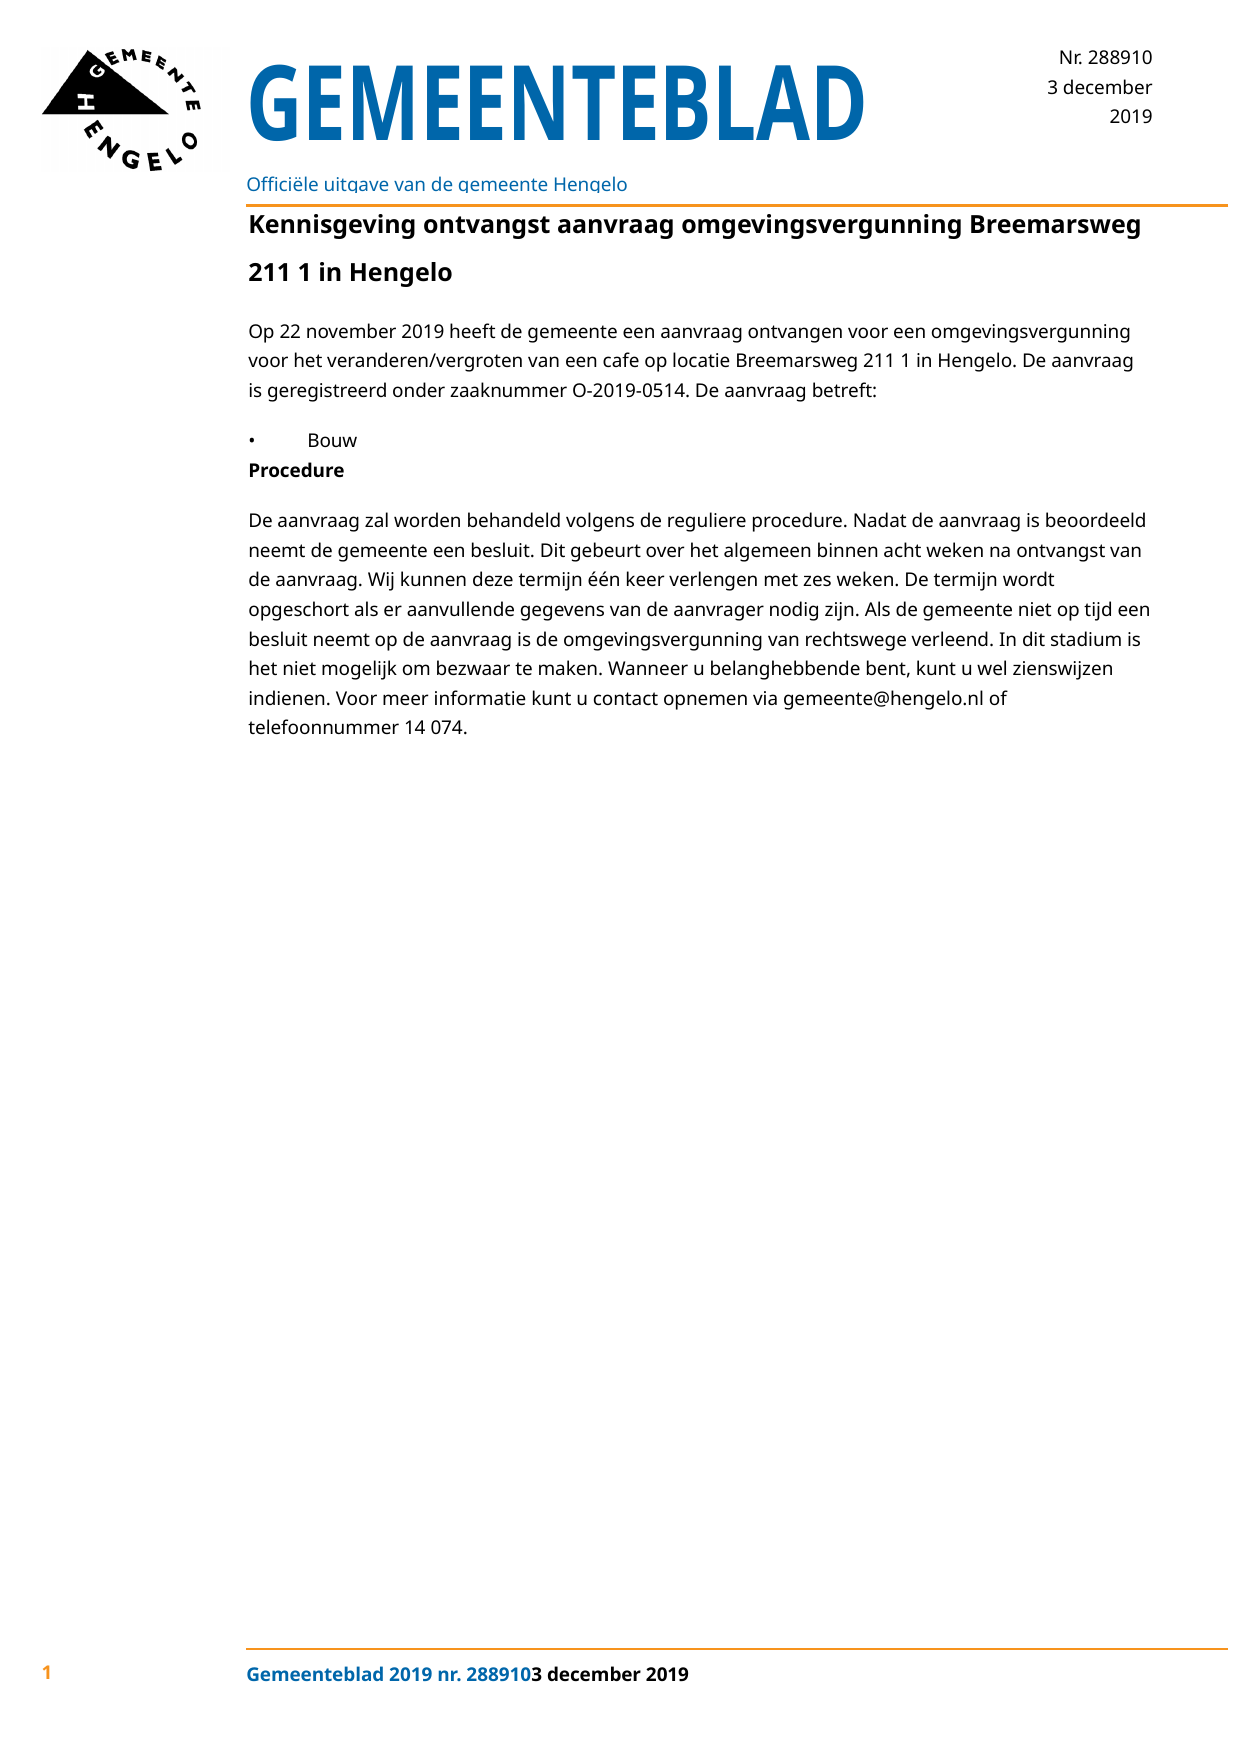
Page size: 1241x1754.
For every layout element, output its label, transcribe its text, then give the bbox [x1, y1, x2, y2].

text De aanvraag zal worden behandeld volgens de reguliere procedure. Nadat de aanvraag is beoordeeld neemt de gemeente een besluit. Dit gebeurt over het algemeen binnen acht weken na ontvangst van de aanvraag. Wij kunnen deze termijn één keer verlengen met zes weken. De termijn wordt opgeschort als er aanvullende gegevens van de aanvrager nodig zijn. Als de gemeente niet op tijd een besluit neemt op de aanvraag is de omgevingsvergunning van rechtswege verleend. In dit stadium is het niet mogelijk om bezwaar te maken. Wanneer u belanghebbende bent, kunt u wel zienswijzen indienen. Voor meer informatie kunt u contact opnemen via gemeente@hengelo.nl of telefoonnummer 14 074. [248, 507, 1152, 740]
list Bouw [248, 427, 1152, 453]
text Kennisgeving ontvangst aanvraag omgevingsvergunning Breemarsweg 211 1 in Hengelo [248, 207, 1152, 288]
picture [41, 47, 231, 172]
text Procedure [248, 457, 1152, 483]
text Op 22 november 2019 heeft de gemeente een aanvraag ontvangen voor een omgevingsvergunning voor het veranderen/vergroten van een cafe op locatie Breemarsweg 211 1 in Hengelo. De aanvraag is geregistreerd onder zaaknummer O-2019-0514. De aanvraag betreft: [248, 318, 1152, 403]
